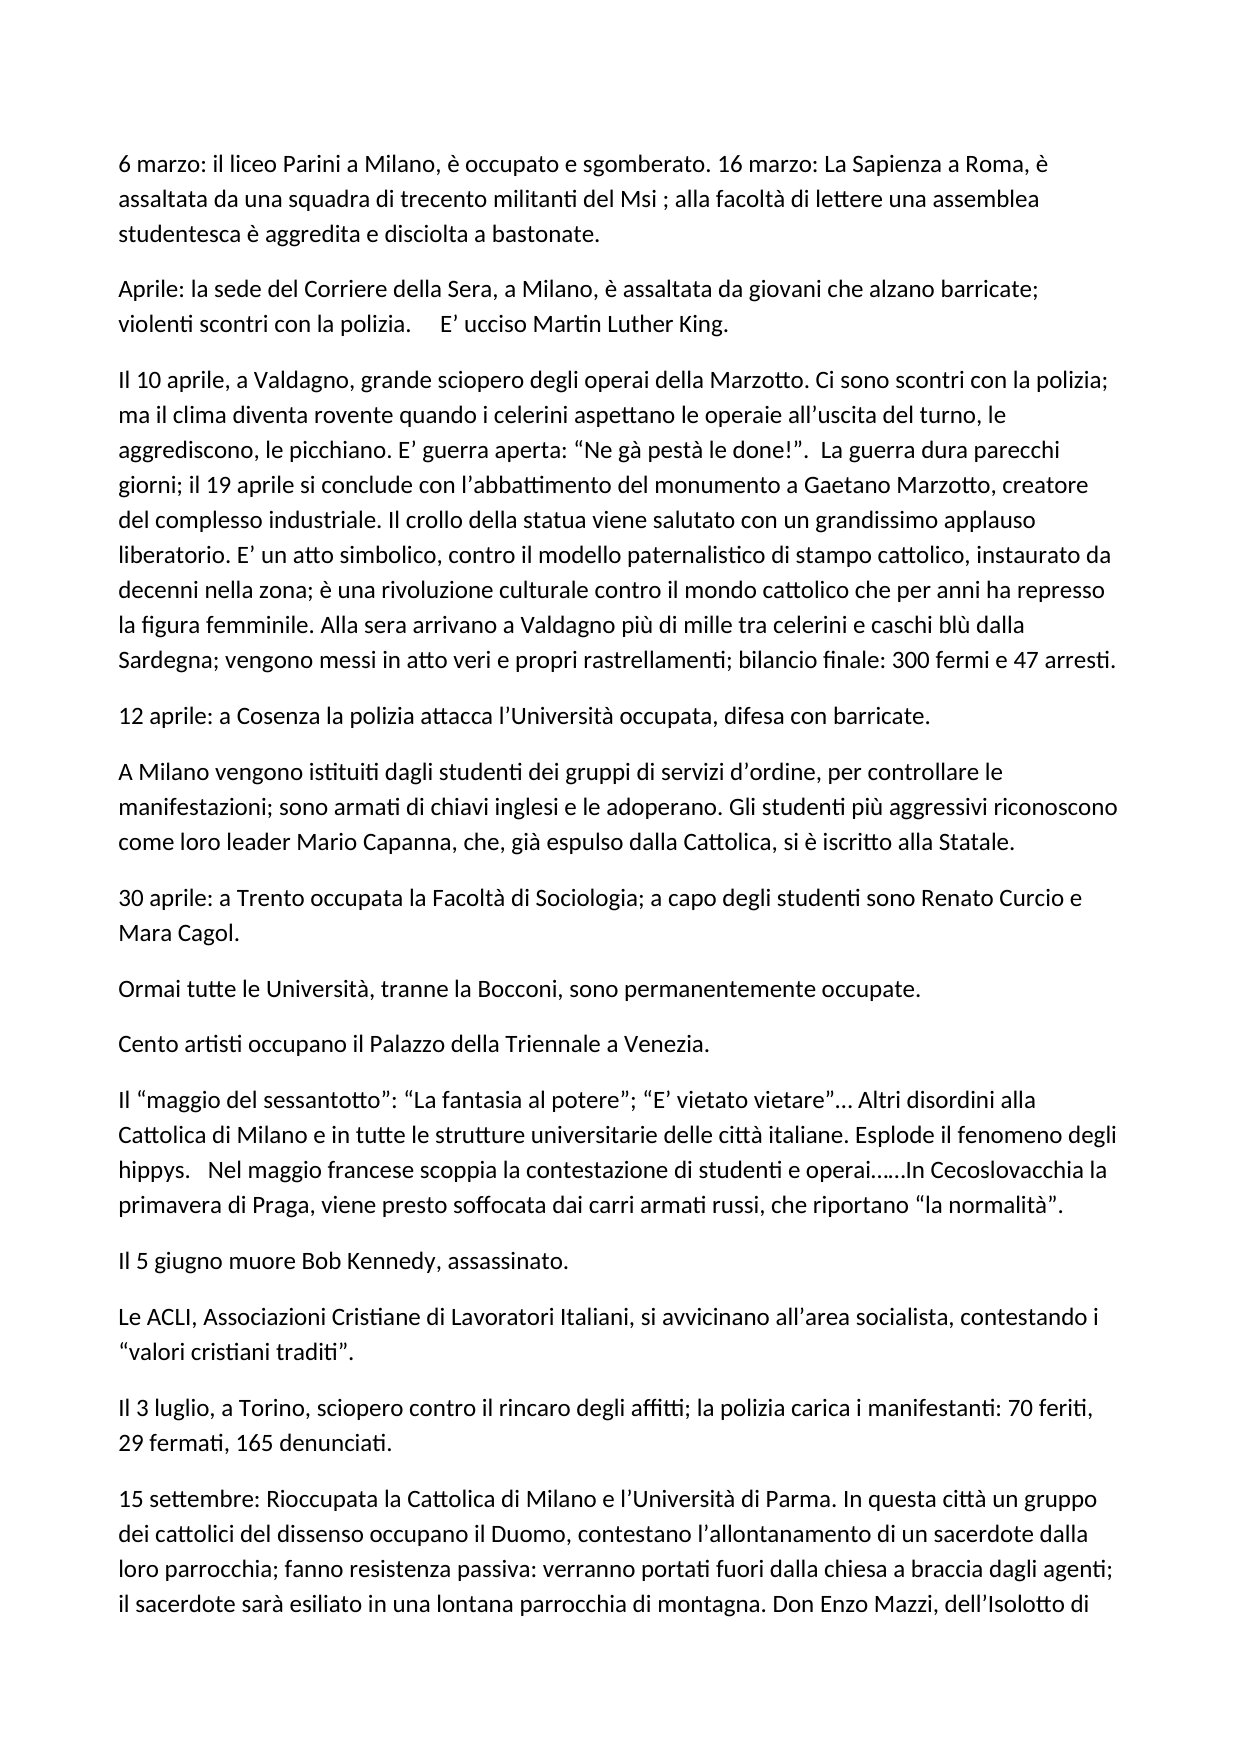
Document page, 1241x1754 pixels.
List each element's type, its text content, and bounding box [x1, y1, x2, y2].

text A Milano vengono istituiti dagli studenti dei gruppi di servizi d’ordine, per controllare le manifestazioni; sono armati di chiavi inglesi e le adoperano. Gli studenti più aggressivi riconoscono come loro leader Mario Capanna, che, già espulso dalla Cattolica, si è iscritto alla Statale. [118, 756, 1122, 857]
text 6 marzo: il liceo Parini a Milano, è occupato e sgomberato. 16 marzo: La Sapienza a Roma, è assaltata da una squadra di trecento militanti del Msi ; alla facoltà di lettere una assemblea studentesca è aggredita e disciolta a bastonate. [118, 148, 1122, 248]
text Il 10 aprile, a Valdagno, grande sciopero degli operai della Marzotto. Ci sono scontri con la polizia; ma il clima diventa rovente quando i celerini aspettano le operaie all’uscita del turno, le aggrediscono, le picchiano. E’ guerra aperta: “Ne gà pestà le done!”. La guerra dura parecchi giorni; il 19 aprile si conclude con l’abbattimento del monumento a Gaetano Marzotto, creatore del complesso industriale. Il crollo della statua viene salutato con un grandissimo applauso liberatorio. E’ un atto simbolico, contro il modello paternalistico di stampo cattolico, instaurato da decenni nella zona; è una rivoluzione culturale contro il mondo cattolico che per anni ha represso la figura femminile. Alla sera arrivano a Valdagno più di mille tra celerini e caschi blù dalla Sardegna; vengono messi in atto veri e propri rastrellamenti; bilancio finale: 300 fermi e 47 arresti. [118, 364, 1122, 675]
text Il 5 giugno muore Bob Kennedy, assassinato. [118, 1245, 1122, 1276]
text Le ACLI, Associazioni Cristiane di Lavoratori Italiani, si avvicinano all’area socialista, contestando i “valori cristiani traditi”. [118, 1301, 1122, 1367]
text 12 aprile: a Cosenza la polizia attacca l’Università occupata, difesa con barricate. [118, 700, 1122, 731]
text 15 settembre: Rioccupata la Cattolica di Milano e l’Università di Parma. In questa città un gruppo dei cattolici del dissenso occupano il Duomo, contestano l’allontanamento di un sacerdote dalla loro parrocchia; fanno resistenza passiva: verranno portati fuori dalla chiesa a braccia dagli agenti; il sacerdote sarà esiliato in una lontana parrocchia di montagna. Don Enzo Mazzi, dell’Isolotto di [118, 1483, 1122, 1618]
text Il “maggio del sessantotto”: “La fantasia al potere”; “E’ vietato vietare”… Altri disordini alla Cattolica di Milano e in tutte le strutture universitarie delle città italiane. Esplode il fenomeno degli hippys. Nel maggio francese scoppia la contestazione di studenti e operai……In Cecoslovacchia la primavera di Praga, viene presto soffocata dai carri armati russi, che riportano “la normalità”. [118, 1084, 1122, 1220]
text Ormai tutte le Università, tranne la Bocconi, sono permanentemente occupate. [118, 973, 1122, 1003]
text 30 aprile: a Trento occupata la Facoltà di Sociologia; a capo degli studenti sono Renato Curcio e Mara Cagol. [118, 882, 1122, 947]
text Cento artisti occupano il Palazzo della Triennale a Venezia. [118, 1028, 1122, 1059]
text Il 3 luglio, a Torino, sciopero contro il rincaro degli affitti; la polizia carica i manifestanti: 70 feriti, 29 fermati, 165 denunciati. [118, 1392, 1122, 1457]
text Aprile: la sede del Corriere della Sera, a Milano, è assaltata da giovani che alzano barricate; violenti scontri con la polizia. E’ ucciso Martin Luther King. [118, 273, 1122, 339]
